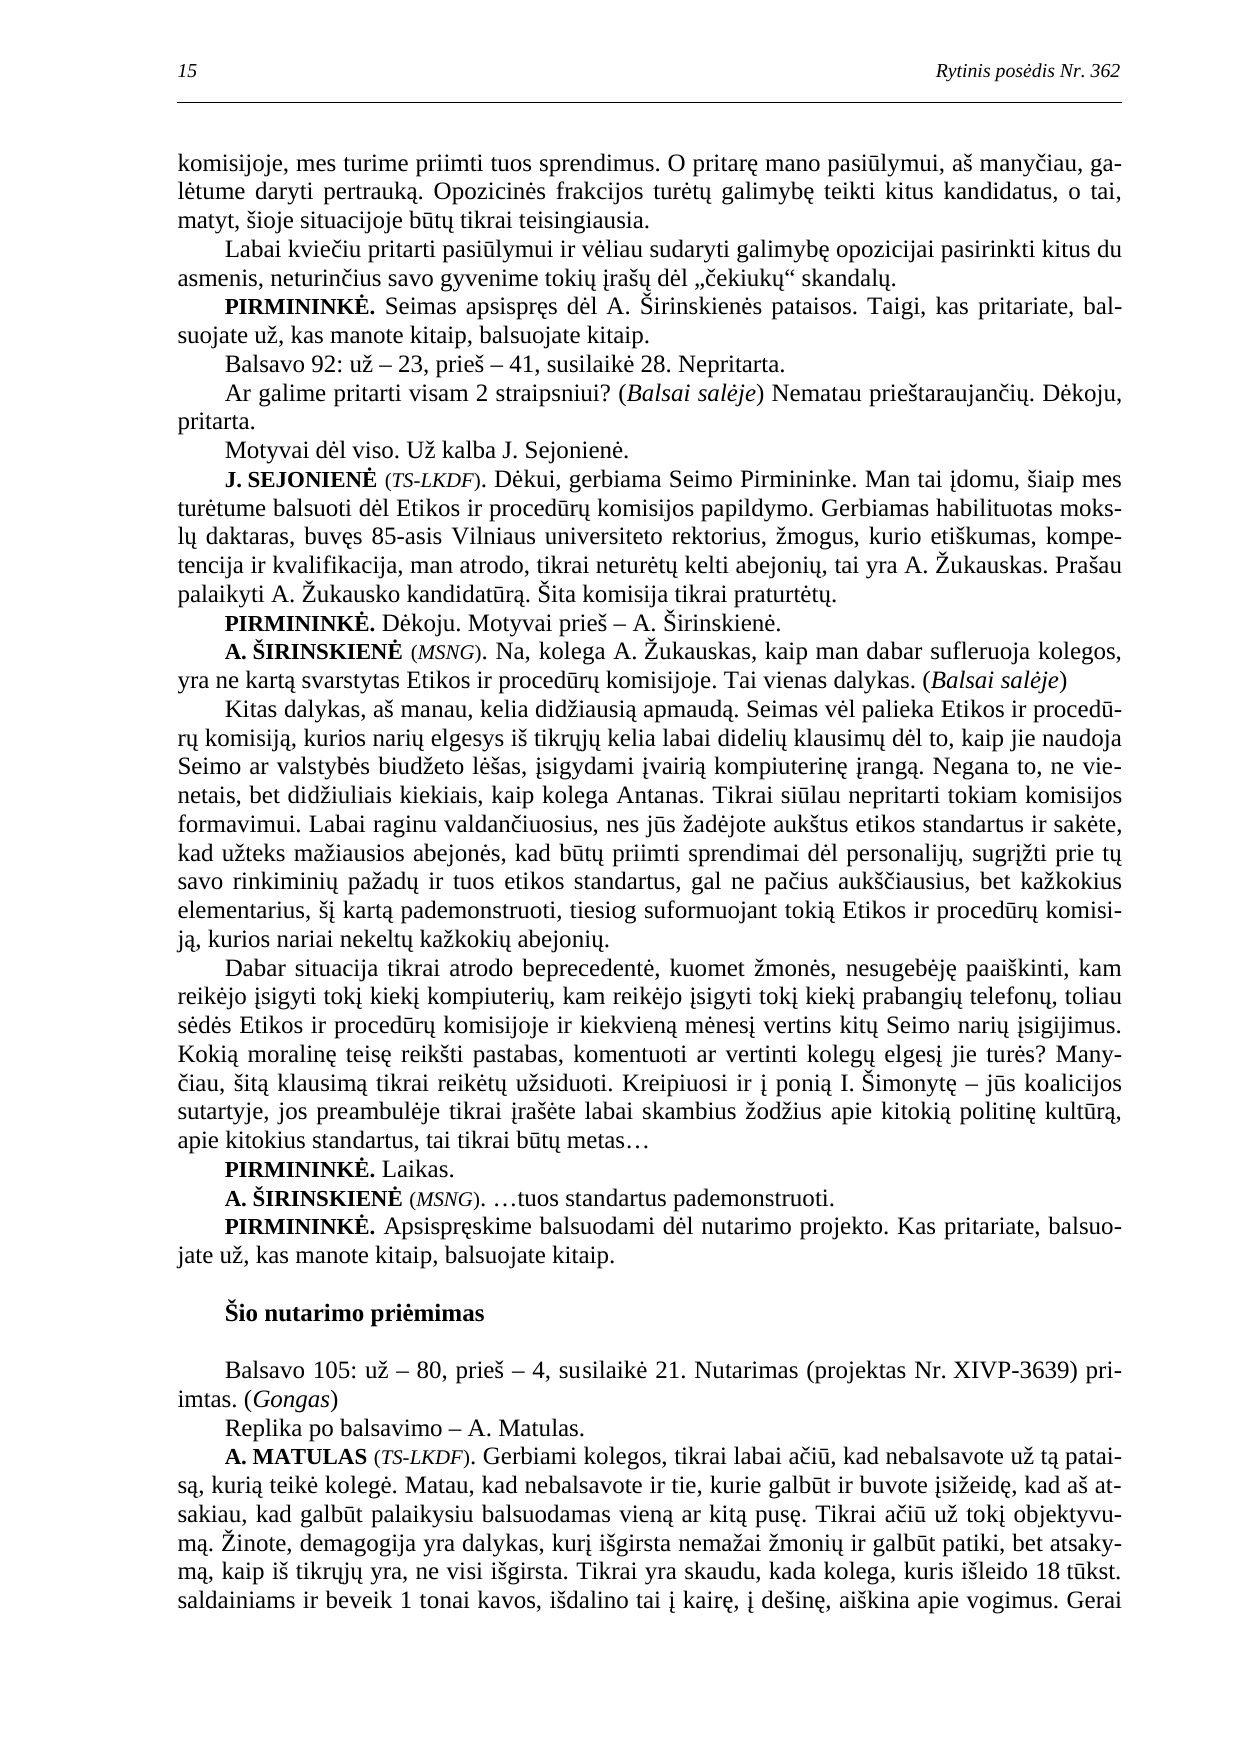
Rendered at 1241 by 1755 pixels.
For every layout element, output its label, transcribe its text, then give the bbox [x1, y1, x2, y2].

text Ar ga­li­me pri­tar­ti vi­sam 2 straips­niui? (Bal­sai sa­lė­je) Ne­ma­tau prieš­ta­rau­jan­čių. Dė­ko­ju, pri­tar­ta. [177, 378, 1122, 435]
text A. ŠIRINSKIENĖ (MSNG). Na, ko­le­ga A. Žu­kaus­kas, kaip man da­bar suf­le­ruo­ja ko­le­gos, yra ne kar­tą svars­ty­tas Eti­kos ir pro­ce­dū­rų ko­mi­si­jo­je. Tai vie­nas da­ly­kas. (Bal­sai sa­lė­je) [177, 636, 1122, 694]
text Ki­tas da­ly­kas, aš ma­nau, ke­lia di­džiau­sią ap­mau­dą. Sei­mas vėl pa­lie­ka Eti­kos ir pro­ce­dū­rų ko­mi­si­ją, ku­rios na­rių el­ge­sys iš tik­rų­jų ke­lia la­bai di­de­lių klau­si­mų dėl to, kaip jie nau­do­ja Sei­mo ar vals­ty­bės biu­dže­to lė­šas, įsi­gy­da­mi įvai­rią kom­piu­te­ri­nę įran­gą. Ne­ga­na to, ne vie­ne­tais, bet di­džiu­liais kie­kiais, kaip ko­le­ga An­ta­nas. Tik­rai siū­lau ne­pri­tar­ti to­kiam ko­mi­si­jos for­ma­vi­mui. La­bai ra­gi­nu val­dan­čiuo­sius, nes jūs ža­dė­jo­te aukš­tus eti­kos stan­dar­tus ir sa­kė­te, kad už­teks ma­žiau­sios abe­jo­nės, kad bū­tų pri­im­ti spren­di­mai dėl per­so­na­li­jų, su­grįž­ti prie tų sa­vo rin­ki­mi­nių pa­ža­dų ir tuos eti­kos stan­dar­tus, gal ne pa­čius aukš­čiau­sius, bet kaž­ko­kius ele­men­ta­rius, šį kar­tą pa­de­monst­ruo­ti, tie­siog su­for­muo­jant to­kią Eti­kos ir pro­ce­dū­rų ko­mi­si­ją, ku­rios na­riai ne­kel­tų kaž­ko­kių abe­jo­nių. [177, 694, 1122, 953]
text Bal­sa­vo 105: už – 80, prieš – 4, su­si­lai­kė 21. Nu­ta­ri­mas (pro­jek­tas Nr. XIVP-3639) pri­im­tas. (Gon­gas) [177, 1355, 1122, 1413]
text PIRMININKĖ. Dė­ko­ju. Mo­ty­vai prieš – A. Ši­rins­kie­nė. [177, 608, 1122, 636]
text A. MATULAS (TS-LKDF). Ger­bia­mi ko­le­gos, tik­rai la­bai ačiū, kad ne­bal­sa­vo­te už tą pa­tai­są, ku­rią tei­kė ko­le­gė. Ma­tau, kad ne­bal­sa­vo­te ir tie, ku­rie gal­būt ir bu­vo­te įsi­žei­dę, kad aš at­sa­kiau, kad gal­būt pa­lai­ky­siu bal­suo­da­mas vie­ną ar ki­tą pu­sę. Tik­rai ačiū už to­kį ob­jek­ty­vu­mą. Ži­no­te, de­ma­go­gi­ja yra da­ly­kas, ku­rį iš­girs­ta ne­ma­žai žmo­nių ir gal­būt pa­ti­ki, bet at­sa­ky­mą, kaip iš tik­rų­jų yra, ne vi­si iš­girs­ta. Tik­rai yra skau­du, ka­da ko­le­ga, ku­ris iš­lei­do 18 tūkst. sal­dai­niams ir be­veik 1 to­nai ka­vos, iš­da­li­no tai į kai­rę, į de­ši­nę, aiš­ki­na apie vo­gi­mus. Ge­rai [177, 1441, 1122, 1614]
text Bal­sa­vo 92: už – 23, prieš – 41, su­si­lai­kė 28. Ne­pri­tar­ta. [177, 349, 1122, 378]
text Da­bar si­tu­a­ci­ja tik­rai at­ro­do be­pre­ce­den­tė, kuo­met žmo­nės, ne­su­ge­bė­ję pa­aiš­kin­ti, kam rei­kė­jo įsi­gy­ti to­kį kie­kį kom­piu­te­rių, kam rei­kė­jo įsi­gy­ti to­kį kie­kį pra­ban­gių te­le­fo­nų, to­liau sė­dės Eti­kos ir pro­ce­dū­rų ko­mi­si­jo­je ir kiek­vie­ną mė­ne­sį ver­tins ki­tų Sei­mo na­rių įsi­gi­ji­mus. Ko­kią mo­ra­li­nę tei­sę reikš­ti pa­sta­bas, ko­men­tuo­ti ar ver­tin­ti ko­le­gų el­ge­sį jie tu­rės? Ma­ny­čiau, ši­tą klau­si­mą tik­rai rei­kė­tų už­si­duo­ti. Krei­piuo­si ir į po­nią I. Ši­mo­ny­tę – jūs ko­a­li­ci­jos su­tar­ty­je, jos pre­am­bu­lė­je tik­rai įra­šė­te la­bai skam­bius žo­džius apie ki­to­kią po­li­ti­nę kul­tū­rą, apie ki­to­kius stan­dar­tus, tai tik­rai bū­tų me­tas… [177, 953, 1122, 1154]
text PIRMININKĖ. Ap­si­spręs­ki­me bal­suo­da­mi dėl nu­ta­ri­mo pro­jek­to. Kas pri­ta­ria­te, bal­suo­ja­te už, kas ma­no­te ki­taip, bal­suo­ja­te ki­taip. [177, 1211, 1122, 1269]
text La­bai kvie­čiu pri­tar­ti pa­siū­ly­mui ir vė­liau su­da­ry­ti ga­li­my­bę opo­zi­ci­jai pa­si­rink­ti ki­tus du as­me­nis, ne­tu­rin­čius sa­vo gy­ve­ni­me to­kių įra­šų dėl „če­kiu­kų“ skan­da­lų. [177, 234, 1122, 291]
text PIRMININKĖ. Sei­mas ap­si­spręs dėl A. Ši­rins­kie­nės pa­tai­sos. Tai­gi, kas pri­ta­ria­te, bal­suo­ja­te už, kas ma­no­te ki­taip, bal­suo­ja­te ki­taip. [177, 291, 1122, 349]
text ko­mi­si­jo­je, mes tu­ri­me pri­im­ti tuos spren­di­mus. O pri­ta­rę ma­no pa­siū­ly­mui, aš ma­ny­čiau, ga­lė­tu­me da­ry­ti per­trau­ką. Opo­zi­ci­nės frak­ci­jos tu­rė­tų ga­li­my­bę teik­ti ki­tus kan­di­da­tus, o tai, ma­tyt, šio­je si­tu­a­ci­jo­je bū­tų tik­rai tei­sin­giau­sia. [177, 148, 1122, 234]
text Re­pli­ka po bal­sa­vi­mo – A. Ma­tu­las. [177, 1413, 1122, 1441]
text A. ŠIRINSKIENĖ (MSNG). …tuos stan­dar­tus pa­de­monst­ruo­ti. [177, 1183, 1122, 1211]
text Mo­ty­vai dėl vi­so. Už kal­ba J. Se­jo­nie­nė. [177, 435, 1122, 464]
text J. SEJONIENĖ (TS-LKDF). Dė­kui, ger­bia­ma Sei­mo Pir­mi­nin­ke. Man tai įdo­mu, šiaip mes tu­rė­tu­me bal­suo­ti dėl Eti­kos ir pro­ce­dū­rų ko­mi­si­jos pa­pil­dy­mo. Ger­bia­mas ha­bi­li­tuo­tas moks­lų dak­ta­ras, bu­vęs 85-asis Vil­niaus uni­ver­si­te­to rek­to­rius, žmo­gus, ku­rio etiš­ku­mas, kom­pe­ten­ci­ja ir kva­li­fi­ka­ci­ja, man at­ro­do, tik­rai ne­tu­rė­tų kel­ti abe­jo­nių, tai yra A. Žu­kaus­kas. Pra­šau pa­lai­ky­ti A. Žu­kaus­ko kan­di­da­tū­rą. Ši­ta ko­mi­si­ja tik­rai pra­tur­tė­tų. [177, 464, 1122, 608]
text Šio nu­ta­ri­mo pri­ėmi­mas [177, 1298, 1122, 1326]
text PIRMININKĖ. Lai­kas. [177, 1154, 1122, 1183]
